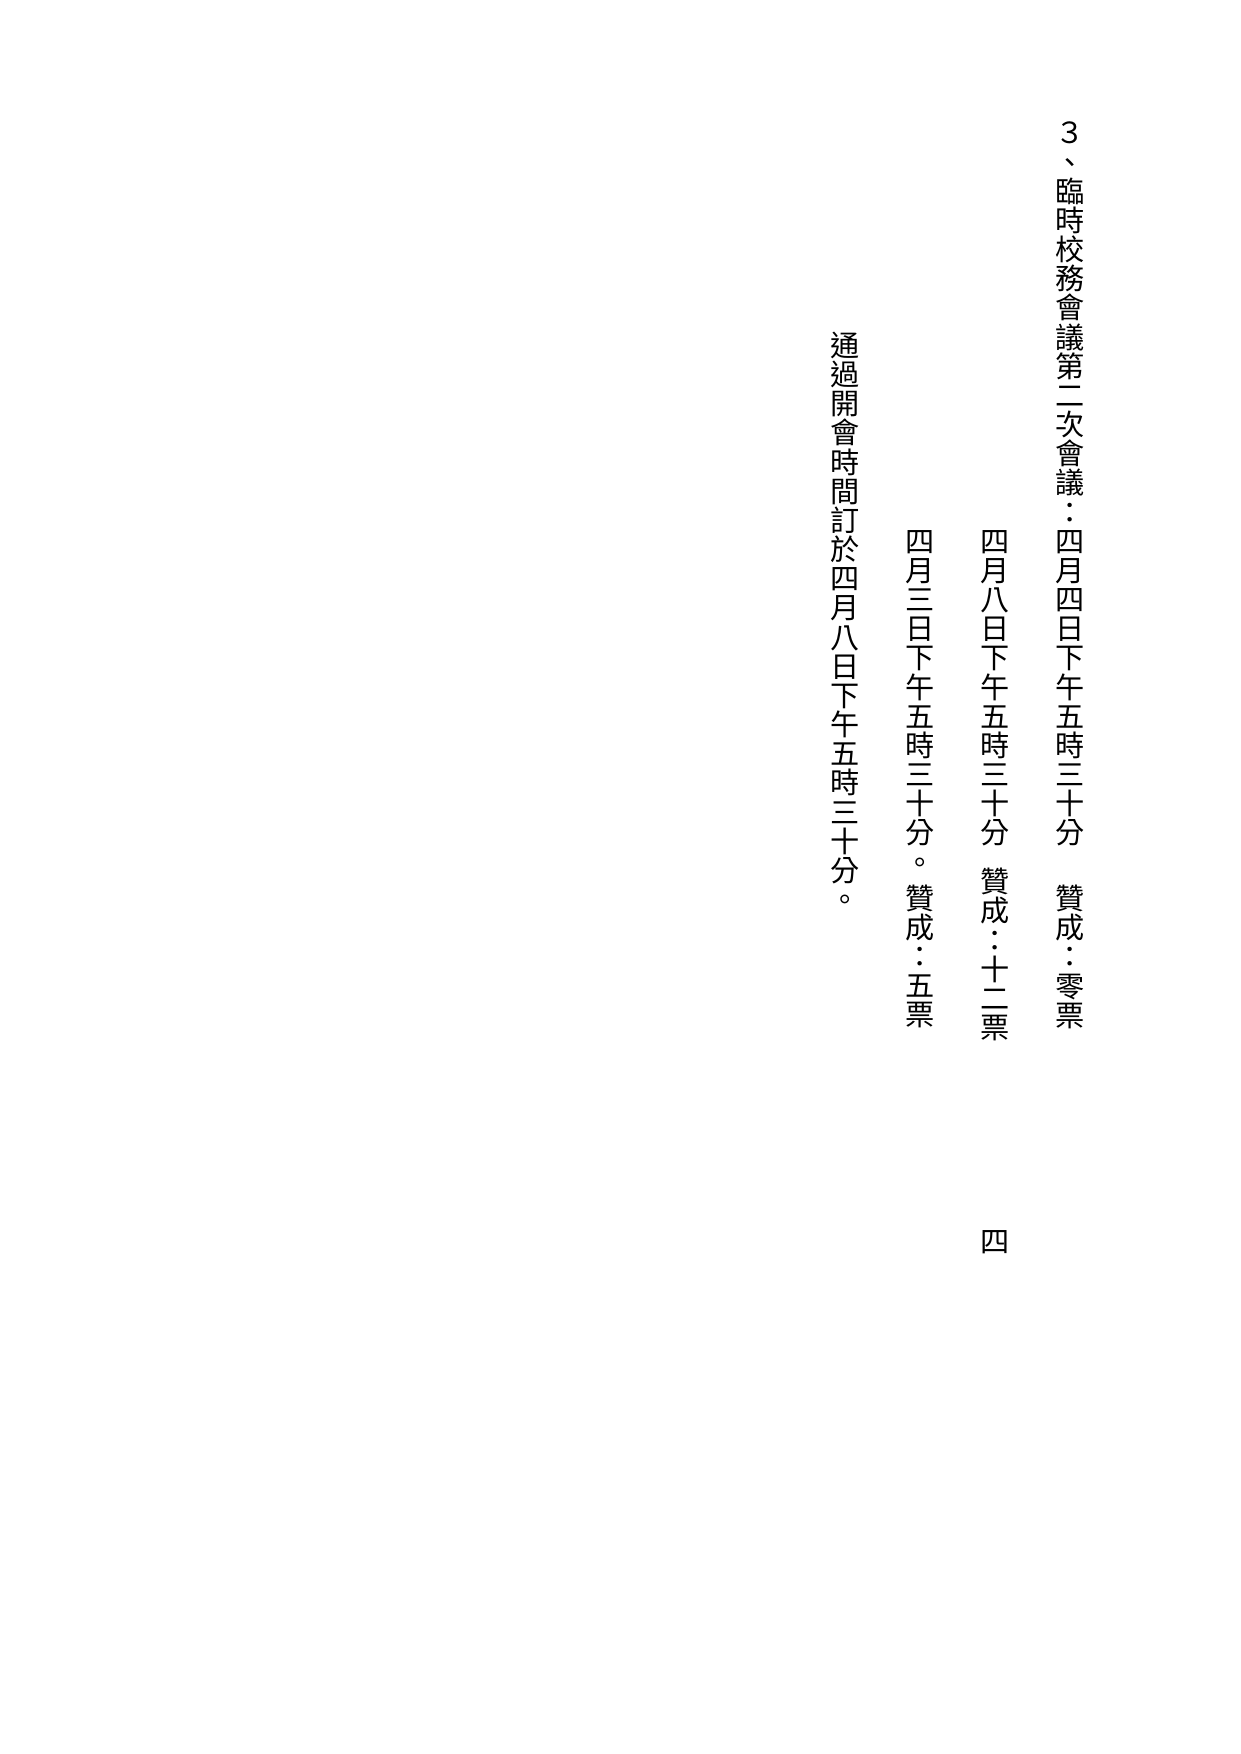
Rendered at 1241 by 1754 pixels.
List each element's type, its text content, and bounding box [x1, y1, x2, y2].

text ３、臨時校務會議第二次會議：四月四日下午五時三十分 贊成：零票 [1033, 118, 1108, 1636]
text 通過開會時間訂於四月八日下午五時三十分。 [808, 118, 883, 1636]
text 四月八日下午五時三十分 贊成：十二票 四 [958, 118, 1033, 1636]
text 四月三日下午五時三十分。 贊成：五票 [883, 118, 958, 1636]
